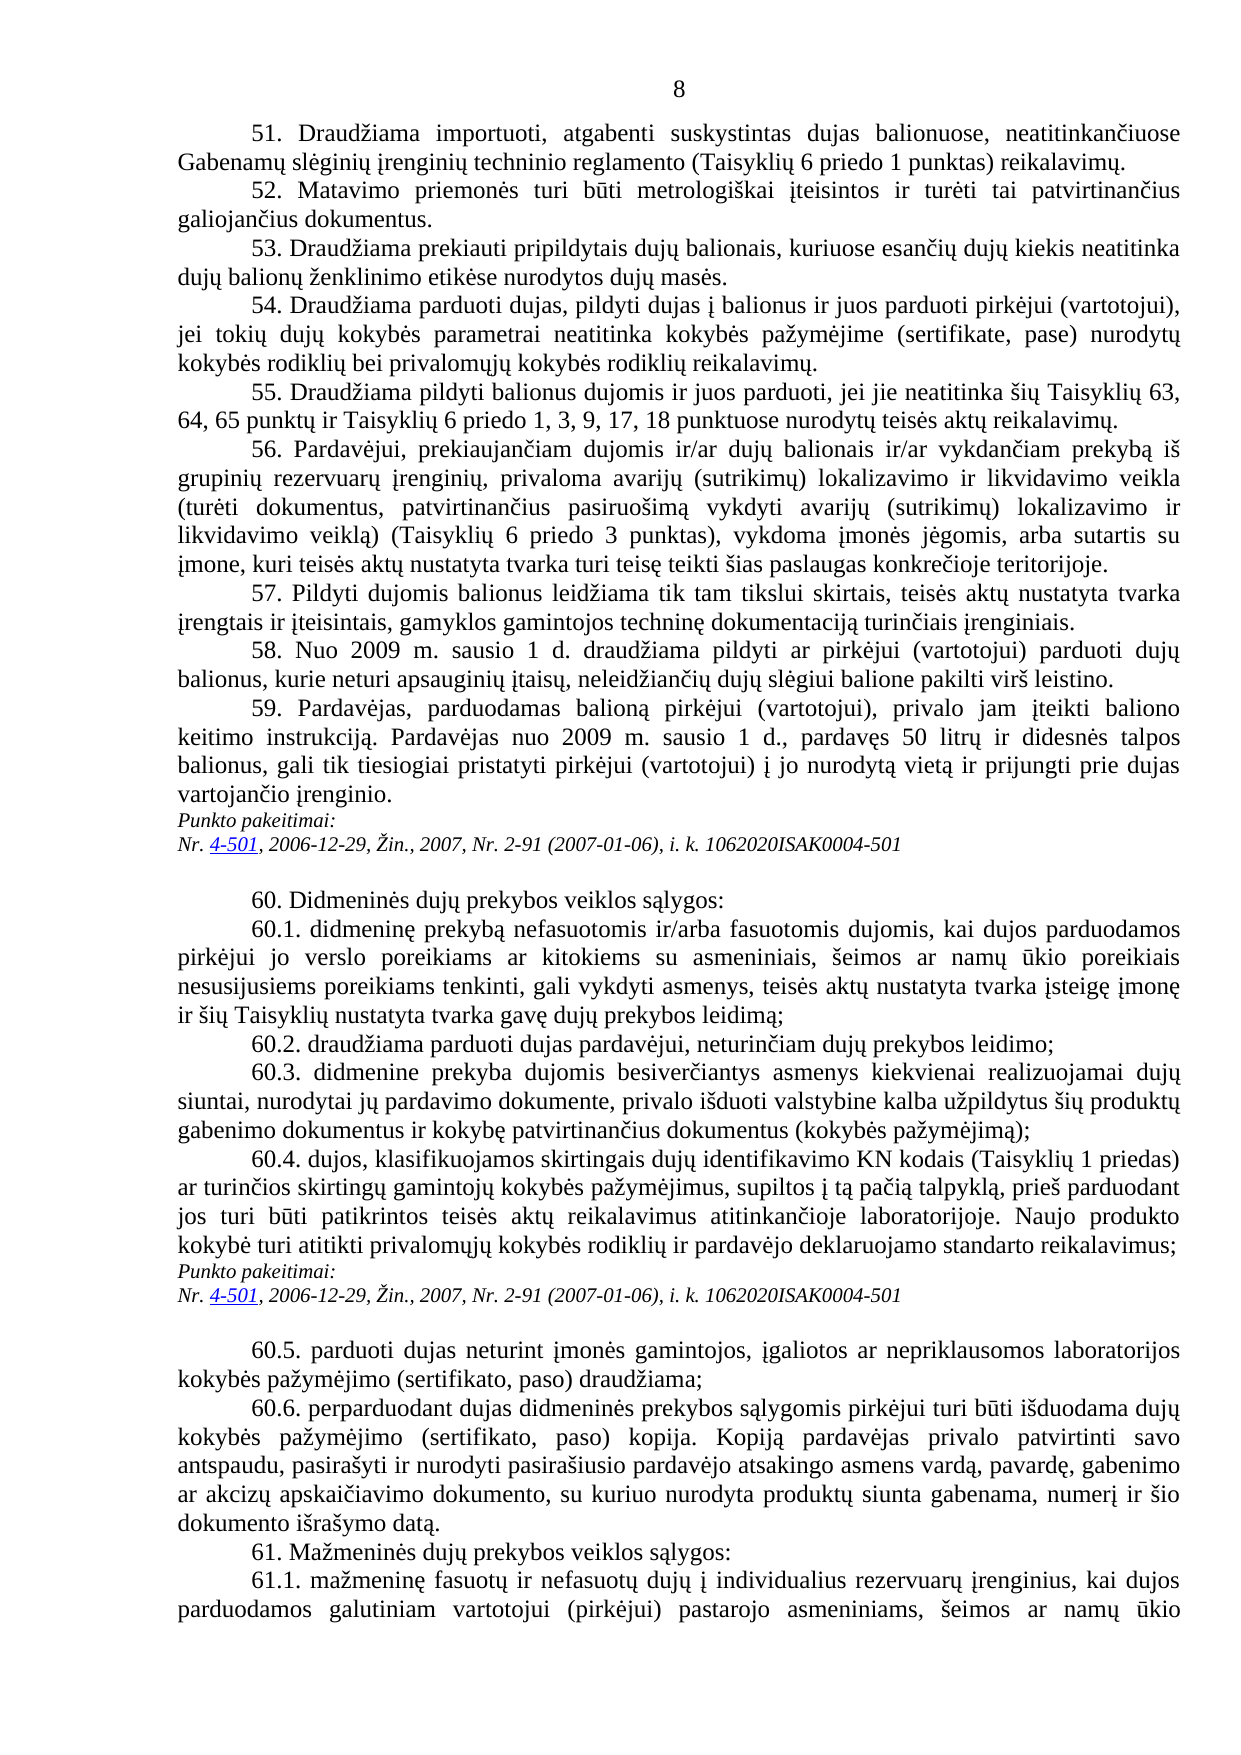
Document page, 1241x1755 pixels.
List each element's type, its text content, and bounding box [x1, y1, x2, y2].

text Nr. 4-501, 2006-12-29, Žin., 2007, Nr. 2-91 (2007-01-06), i. k. 1062020ISAK0004-501 [177, 1283, 1181, 1307]
text 53. Draudžiama prekiauti pripildytais dujų balionais, kuriuose esančių dujų kiekis neatitinka dujų balionų ženklinimo etikėse nurodytos dujų masės. [177, 233, 1181, 291]
text 60.4. dujos, klasifikuojamos skirtingais dujų identifikavimo KN kodais (Taisyklių 1 priedas) ar turinčios skirtingų gamintojų kokybės pažymėjimus, supiltos į tą pačią talpyklą, prieš parduodant jos turi būti patikrintos teisės aktų reikalavimus atitinkančioje laboratorijoje. Naujo produkto kokybė turi atitikti privalomųjų kokybės rodiklių ir pardavėjo deklaruojamo standarto reikalavimus; [177, 1144, 1181, 1259]
text 60.1. didmeninę prekybą nefasuotomis ir/arba fasuotomis dujomis, kai dujos parduodamos pirkėjui jo verslo poreikiams ar kitokiems su asmeniniais, šeimos ar namų ūkio poreikiais nesusijusiems poreikiams tenkinti, gali vykdyti asmenys, teisės aktų nustatyta tvarka įsteigę įmonę ir šių Taisyklių nustatyta tvarka gavę dujų prekybos leidimą; [177, 914, 1181, 1029]
text 60.5. parduoti dujas neturint įmonės gamintojos, įgaliotos ar nepriklausomos laboratorijos kokybės pažymėjimo (sertifikato, paso) draudžiama; [177, 1336, 1181, 1393]
text 60.3. didmenine prekyba dujomis besiverčiantys asmenys kiekvienai realizuojamai dujų siuntai, nurodytai jų pardavimo dokumente, privalo išduoti valstybine kalba užpildytus šių produktų gabenimo dokumentus ir kokybę patvirtinančius dokumentus (kokybės pažymėjimą); [177, 1057, 1181, 1144]
text 58. Nuo 2009 m. sausio 1 d. draudžiama pildyti ar pirkėjui (vartotojui) parduoti dujų balionus, kurie neturi apsauginių įtaisų, neleidžiančių dujų slėgiui balione pakilti virš leistino. [177, 636, 1181, 693]
text 60. Didmeninės dujų prekybos veiklos sąlygos: [177, 885, 1181, 914]
text Punkto pakeitimai: [177, 808, 1181, 832]
text 61. Mažmeninės dujų prekybos veiklos sąlygos: [177, 1537, 1181, 1566]
text 57. Pildyti dujomis balionus leidžiama tik tam tikslui skirtais, teisės aktų nustatyta tvarka įrengtais ir įteisintais, gamyklos gamintojos techninę dokumentaciją turinčiais įrenginiais. [177, 578, 1181, 636]
text 59. Pardavėjas, parduodamas balioną pirkėjui (vartotojui), privalo jam įteikti baliono keitimo instrukciją. Pardavėjas nuo 2009 m. sausio 1 d., pardavęs 50 litrų ir didesnės talpos balionus, gali tik tiesiogiai pristatyti pirkėjui (vartotojui) į jo nurodytą vietą ir prijungti prie dujas vartojančio įrenginio. [177, 693, 1181, 808]
text 55. Draudžiama pildyti balionus dujomis ir juos parduoti, jei jie neatitinka šių Taisyklių 63, 64, 65 punktų ir Taisyklių 6 priedo 1, 3, 9, 17, 18 punktuose nurodytų teisės aktų reikalavimų. [177, 377, 1181, 434]
text 60.6. perparduodant dujas didmeninės prekybos sąlygomis pirkėjui turi būti išduodama dujų kokybės pažymėjimo (sertifikato, paso) kopija. Kopiją pardavėjas privalo patvirtinti savo antspaudu, pasirašyti ir nurodyti pasirašiusio pardavėjo atsakingo asmens vardą, pavardę, gabenimo ar akcizų apskaičiavimo dokumento, su kuriuo nurodyta produktų siunta gabenama, numerį ir šio dokumento išrašymo datą. [177, 1393, 1181, 1537]
text Punkto pakeitimai: [177, 1259, 1181, 1283]
text 61.1. mažmeninę fasuotų ir nefasuotų dujų į individualius rezervuarų įrenginius, kai dujos parduodamos galutiniam vartotojui (pirkėjui) pastarojo asmeniniams, šeimos ar namų ūkio [177, 1566, 1181, 1623]
text 52. Matavimo priemonės turi būti metrologiškai įteisintos ir turėti tai patvirtinančius galiojančius dokumentus. [177, 176, 1181, 233]
text 56. Pardavėjui, prekiaujančiam dujomis ir/ar dujų balionais ir/ar vykdančiam prekybą iš grupinių rezervuarų įrenginių, privaloma avarijų (sutrikimų) lokalizavimo ir likvidavimo veikla (turėti dokumentus, patvirtinančius pasiruošimą vykdyti avarijų (sutrikimų) lokalizavimo ir likvidavimo veiklą) (Taisyklių 6 priedo 3 punktas), vykdoma įmonės jėgomis, arba sutartis su įmone, kuri teisės aktų nustatyta tvarka turi teisę teikti šias paslaugas konkrečioje teritorijoje. [177, 434, 1181, 578]
text 54. Draudžiama parduoti dujas, pildyti dujas į balionus ir juos parduoti pirkėjui (vartotojui), jei tokių dujų kokybės parametrai neatitinka kokybės pažymėjime (sertifikate, pase) nurodytų kokybės rodiklių bei privalomųjų kokybės rodiklių reikalavimų. [177, 291, 1181, 377]
text 60.2. draudžiama parduoti dujas pardavėjui, neturinčiam dujų prekybos leidimo; [177, 1029, 1181, 1057]
text 51. Draudžiama importuoti, atgabenti suskystintas dujas balionuose, neatitinkančiuose Gabenamų slėginių įrenginių techninio reglamento (Taisyklių 6 priedo 1 punktas) reikalavimų. [177, 118, 1181, 176]
text Nr. 4-501, 2006-12-29, Žin., 2007, Nr. 2-91 (2007-01-06), i. k. 1062020ISAK0004-501 [177, 832, 1181, 856]
